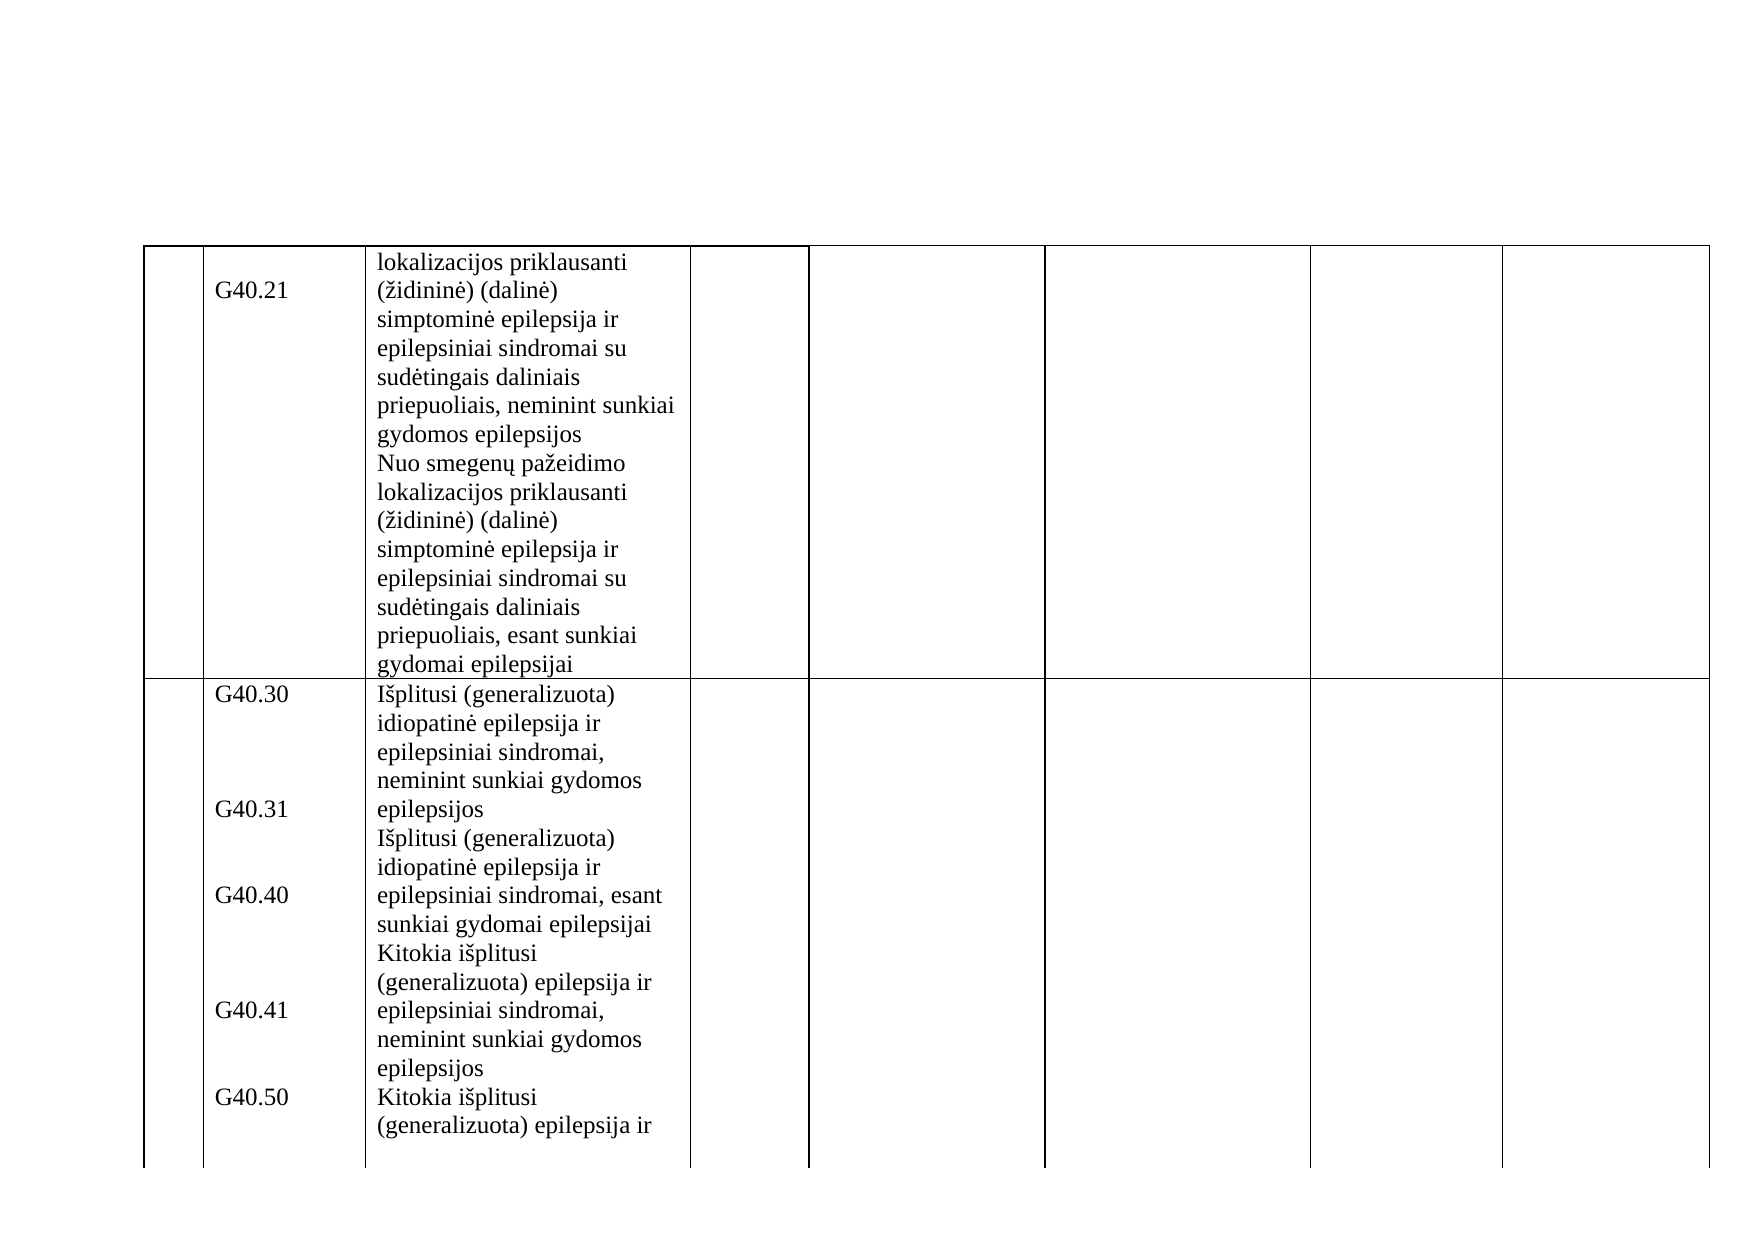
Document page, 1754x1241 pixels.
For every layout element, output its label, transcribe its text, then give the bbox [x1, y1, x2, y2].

table_cell [1311, 246, 1502, 678]
table_cell [145, 679, 203, 1168]
table_cell [145, 247, 203, 678]
table_cell [1503, 246, 1709, 678]
table_cell [810, 246, 1044, 678]
table_cell Išplitusi (generalizuota) idiopatinė epilepsija ir epilepsiniai sindromai, neminint sunkiai gydomos epilepsijos Išplitusi (generalizuota) idiopatinė epilepsija ir epilepsiniai sindromai, esant sunkiai gydomai epilepsijai Kitokia išplitusi (generalizuota) epilepsija ir epilepsiniai sindromai, neminint sunkiai gydomos epilepsijos Kitokia išplitusi (generalizuota) epilepsija ir [366, 679, 690, 1168]
table_cell lokalizacijos priklausanti (židininė) (dalinė) simptominė epilepsija ir epilepsiniai sindromai su sudėtingais daliniais priepuoliais, neminint sunkiai gydomos epilepsijos Nuo smegenų pažeidimo lokalizacijos priklausanti (židininė) (dalinė) simptominė epilepsija ir epilepsiniai sindromai su sudėtingais daliniais priepuoliais, esant sunkiai gydomai epilepsijai [366, 247, 690, 678]
table_cell [1046, 246, 1310, 678]
table_cell [691, 247, 808, 678]
table_cell G40.30 G40.31 G40.40 G40.41 G40.50 [204, 679, 365, 1168]
table_cell [1046, 679, 1310, 1168]
table_cell [691, 679, 808, 1168]
table_cell [810, 679, 1044, 1168]
table_cell G40.21 [204, 247, 365, 678]
table_cell [1311, 679, 1502, 1168]
table_cell [1503, 679, 1709, 1168]
